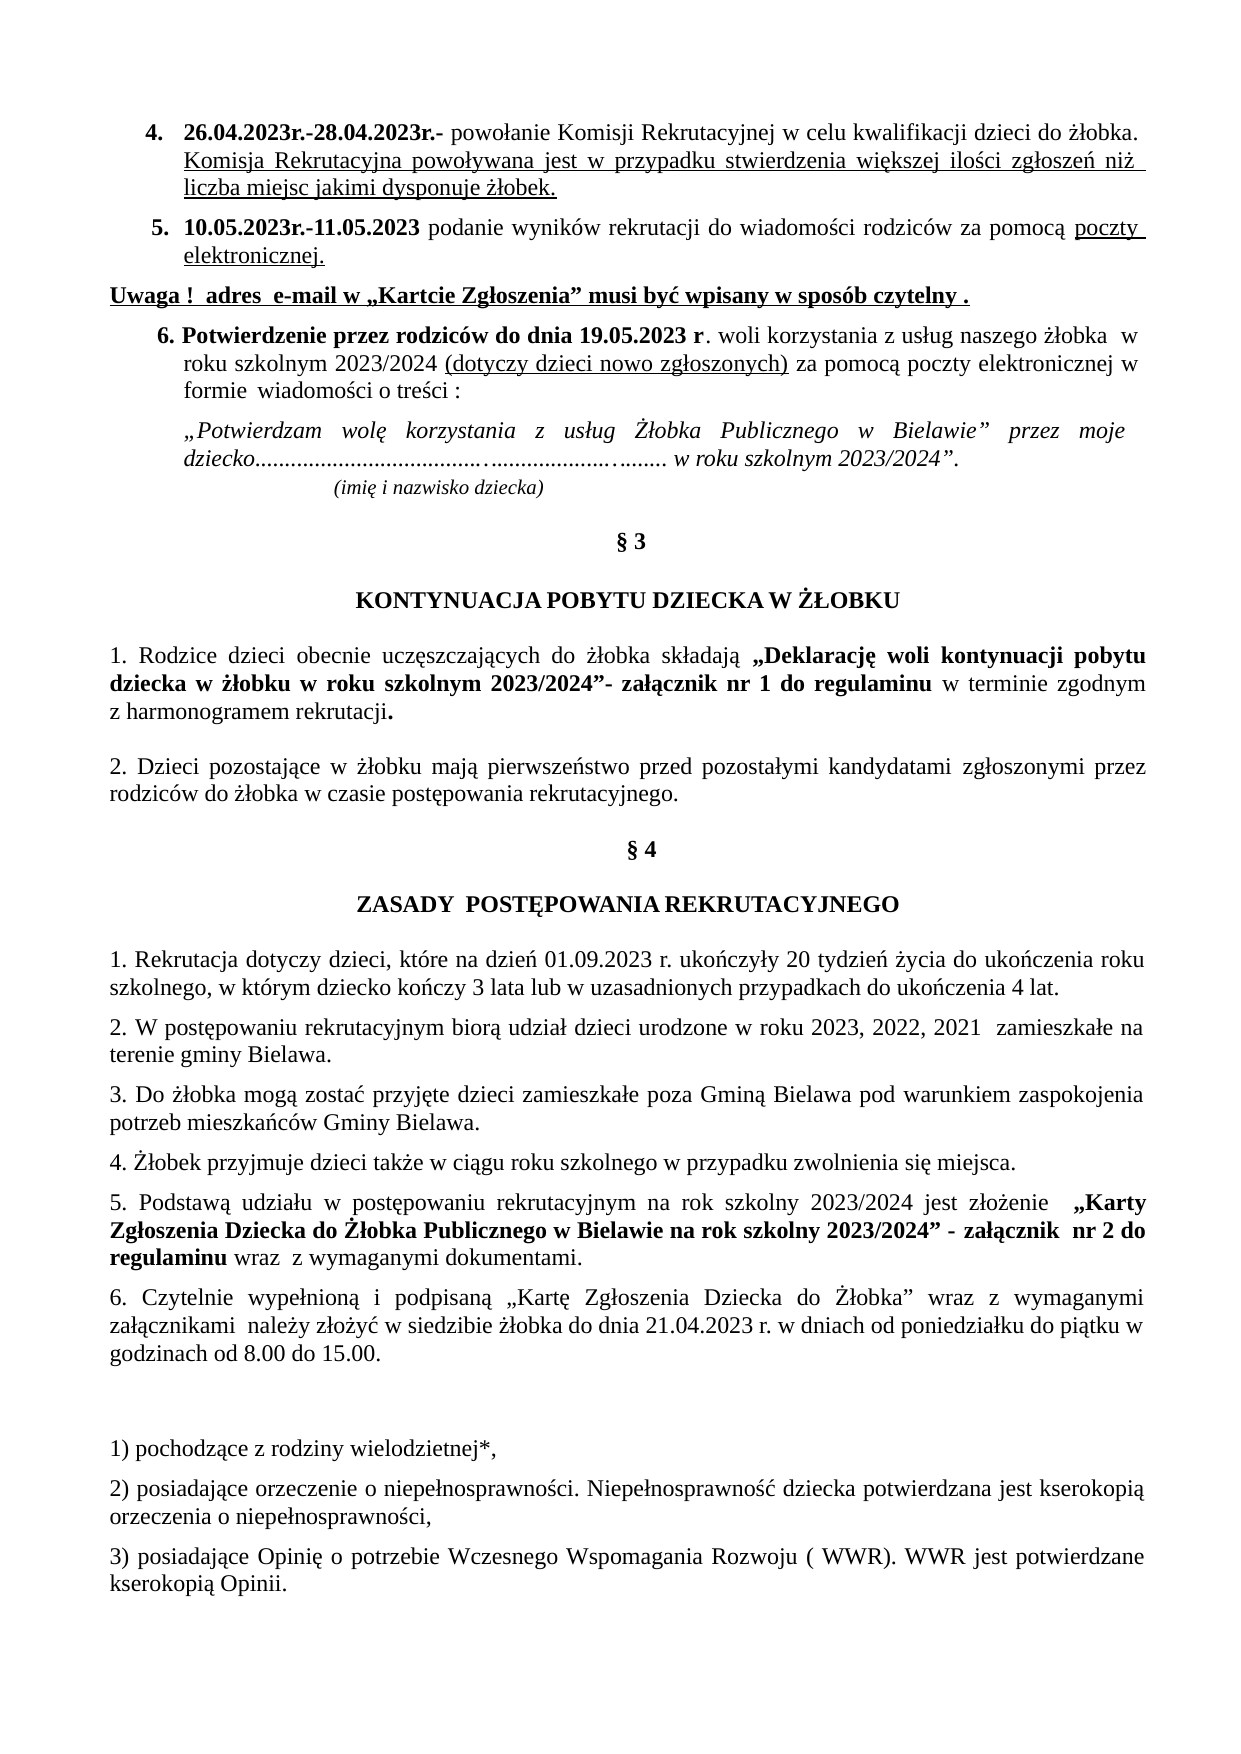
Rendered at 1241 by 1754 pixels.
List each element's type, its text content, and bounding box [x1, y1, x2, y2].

text 1) pochodzące z rodziny wielodzietnej*, [109, 1434, 1146, 1462]
text 2. W postępowaniu rekrutacyjnym biorą udział dzieci urodzone w roku 2023, 2022, 2021 zamieszkałe na terenie gminy Bielawa. [109, 1013, 1146, 1068]
text (imię i nazwisko dziecka) [109, 472, 1146, 499]
text 6. Potwierdzenie przez rodziców do dnia 19.05.2023 r. woli korzystania z usług naszego żłobka w roku szkolnym 2023/2024 (dotyczy dzieci nowo zgłoszonych) za pomocą poczty elektronicznej w formie wiadomości o treści : [109, 321, 1146, 404]
text 3) posiadające Opinię o potrzebie Wczesnego Wspomagania Rozwoju ( WWR). WWR jest potwierdzane kserokopią Opinii. [109, 1542, 1146, 1597]
text 4. Żłobek przyjmuje dzieci także w ciągu roku szkolnego w przypadku zwolnienia się miejsca. [109, 1148, 1146, 1176]
text 6. Czytelnie wypełnioną i podpisaną „Kartę Zgłoszenia Dziecka do Żłobka” wraz z wymaganymi załącznikami należy złożyć w siedzibie żłobka do dnia 21.04.2023 r. w dniach od poniedziałku do piątku w godzinach od 8.00 do 15.00. [109, 1283, 1146, 1366]
text 2. Dzieci pozostające w żłobku mają pierwszeństwo przed pozostałymi kandydatami zgłoszonymi przez rodziców do żłobka w czasie postępowania rekrutacyjnego. [109, 752, 1146, 807]
text 5. Podstawą udziału w postępowaniu rekrutacyjnym na rok szkolny 2023/2024 jest złożenie „Karty Zgłoszenia Dziecka do Żłobka Publicznego w Bielawie na rok szkolny 2023/2024” - załącznik nr 2 do regulaminu wraz z wymaganymi dokumentami. [109, 1188, 1146, 1271]
text KONTYNUACJA POBYTU DZIECKA W ŻŁOBKU [109, 586, 1146, 614]
text 1. Rekrutacja dotyczy dzieci, które na dzień 01.09.2023 r. ukończyły 20 tydzień życia do ukończenia roku szkolnego, w którym dziecko kończy 3 lata lub w uzasadnionych przypadkach do ukończenia 4 lat. [109, 945, 1146, 1000]
list 1. Rodzice dzieci obecnie uczęszczających do żłobka składają „Deklarację woli kontynuacji pobytu dziecka w żłobku w roku szkolnym 2023/2024”- załącznik nr 1 do regulaminu w terminie zgodnym z harmonogramem rekrutacji. [109, 641, 1146, 724]
text 3. Do żłobka mogą zostać przyjęte dzieci zamieszkałe poza Gminą Bielawa pod warunkiem zaspokojenia potrzeb mieszkańców Gminy Bielawa. [109, 1080, 1146, 1136]
text „Potwierdzam wolę korzystania z usług Żłobka Publicznego w Bielawie” przez moje dziecko.....................................…..................…....... w roku szkolnym 2023/2024”. [109, 417, 1146, 472]
text 5. 10.05.2023r.-11.05.2023 podanie wyników rekrutacji do wiadomości rodziców za pomocą poczty elektronicznej. [109, 213, 1146, 269]
text § 4 [109, 835, 1146, 862]
text 4. 26.04.2023r.-28.04.2023r.- powołanie Komisji Rekrutacyjnej w celu kwalifikacji dzieci do żłobka. Komisja Rekrutacyjna powoływana jest w przypadku stwierdzenia większej ilości zgłoszeń niż liczba miejsc jakimi dysponuje żłobek. [109, 118, 1146, 201]
text 7. Podczas rekrutacji w pierwszej kolejności do żłobka przyjmowane są dzieci : [109, 1394, 1146, 1421]
text Uwaga ! adres e-mail w „Kartcie Zgłoszenia” musi być wpisany w sposób czytelny . [109, 281, 1146, 309]
text 2) posiadające orzeczenie o niepełnosprawności. Niepełnosprawność dziecka potwierdzana jest kserokopią orzeczenia o niepełnosprawności, [109, 1474, 1146, 1529]
text ZASADY POSTĘPOWANIA REKRUTACYJNEGO [109, 890, 1146, 917]
text § 3 [109, 527, 1146, 554]
